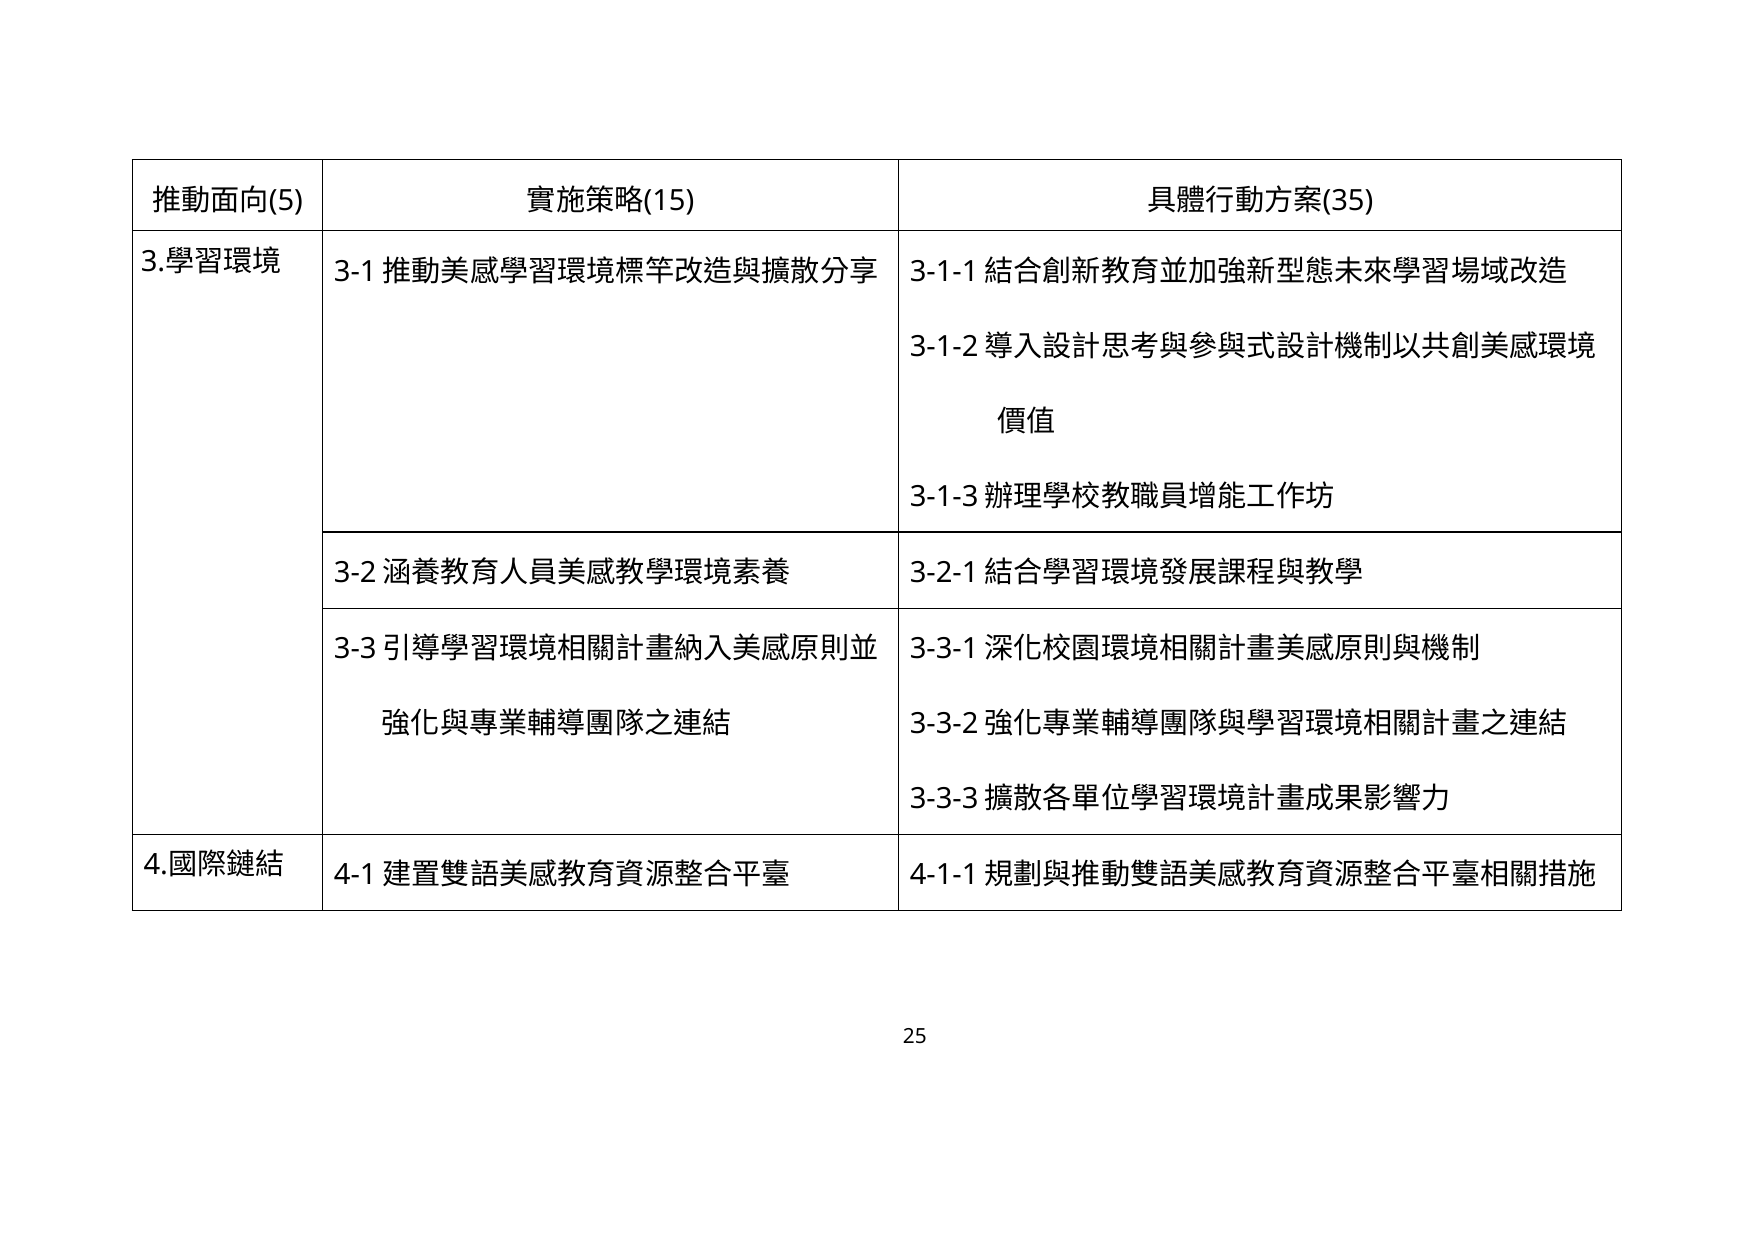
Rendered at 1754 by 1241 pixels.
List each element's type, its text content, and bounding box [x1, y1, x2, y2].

table_cell 4.國際鏈結 [133, 835, 322, 909]
table_cell 3-1推動美感學習環境標竿改造與擴散分享 [323, 231, 898, 531]
table_cell 4-1-1規劃與推動雙語美感教育資源整合平臺相關措施 [899, 835, 1621, 909]
table_header 實施策略(15) [323, 160, 898, 230]
table_cell 3-3引導學習環境相關計畫納入美感原則並強化與專業輔導團隊之連結 [323, 609, 898, 833]
table_cell 3.學習環境 [133, 231, 322, 833]
table_cell 4-1建置雙語美感教育資源整合平臺 [323, 835, 898, 909]
table_cell 3-3-1深化校園環境相關計畫美感原則與機制 3-3-2強化專業輔導團隊與學習環境相關計畫之連結 3-3-3擴散各單位學習環境計畫成果影響力 [899, 609, 1621, 833]
table_cell 3-1-1結合創新教育並加強新型態未來學習場域改造 3-1-2導入設計思考與參與式設計機制以共創美感環境價值 3-1-3辦理學校教職員增能工作坊 [899, 231, 1621, 531]
table_cell 3-2涵養教育人員美感教學環境素養 [323, 533, 898, 607]
table_header 具體行動方案(35) [899, 160, 1621, 230]
table_cell 3-2-1結合學習環境發展課程與教學 [899, 533, 1621, 607]
table_header 推動面向(5) [133, 160, 322, 230]
